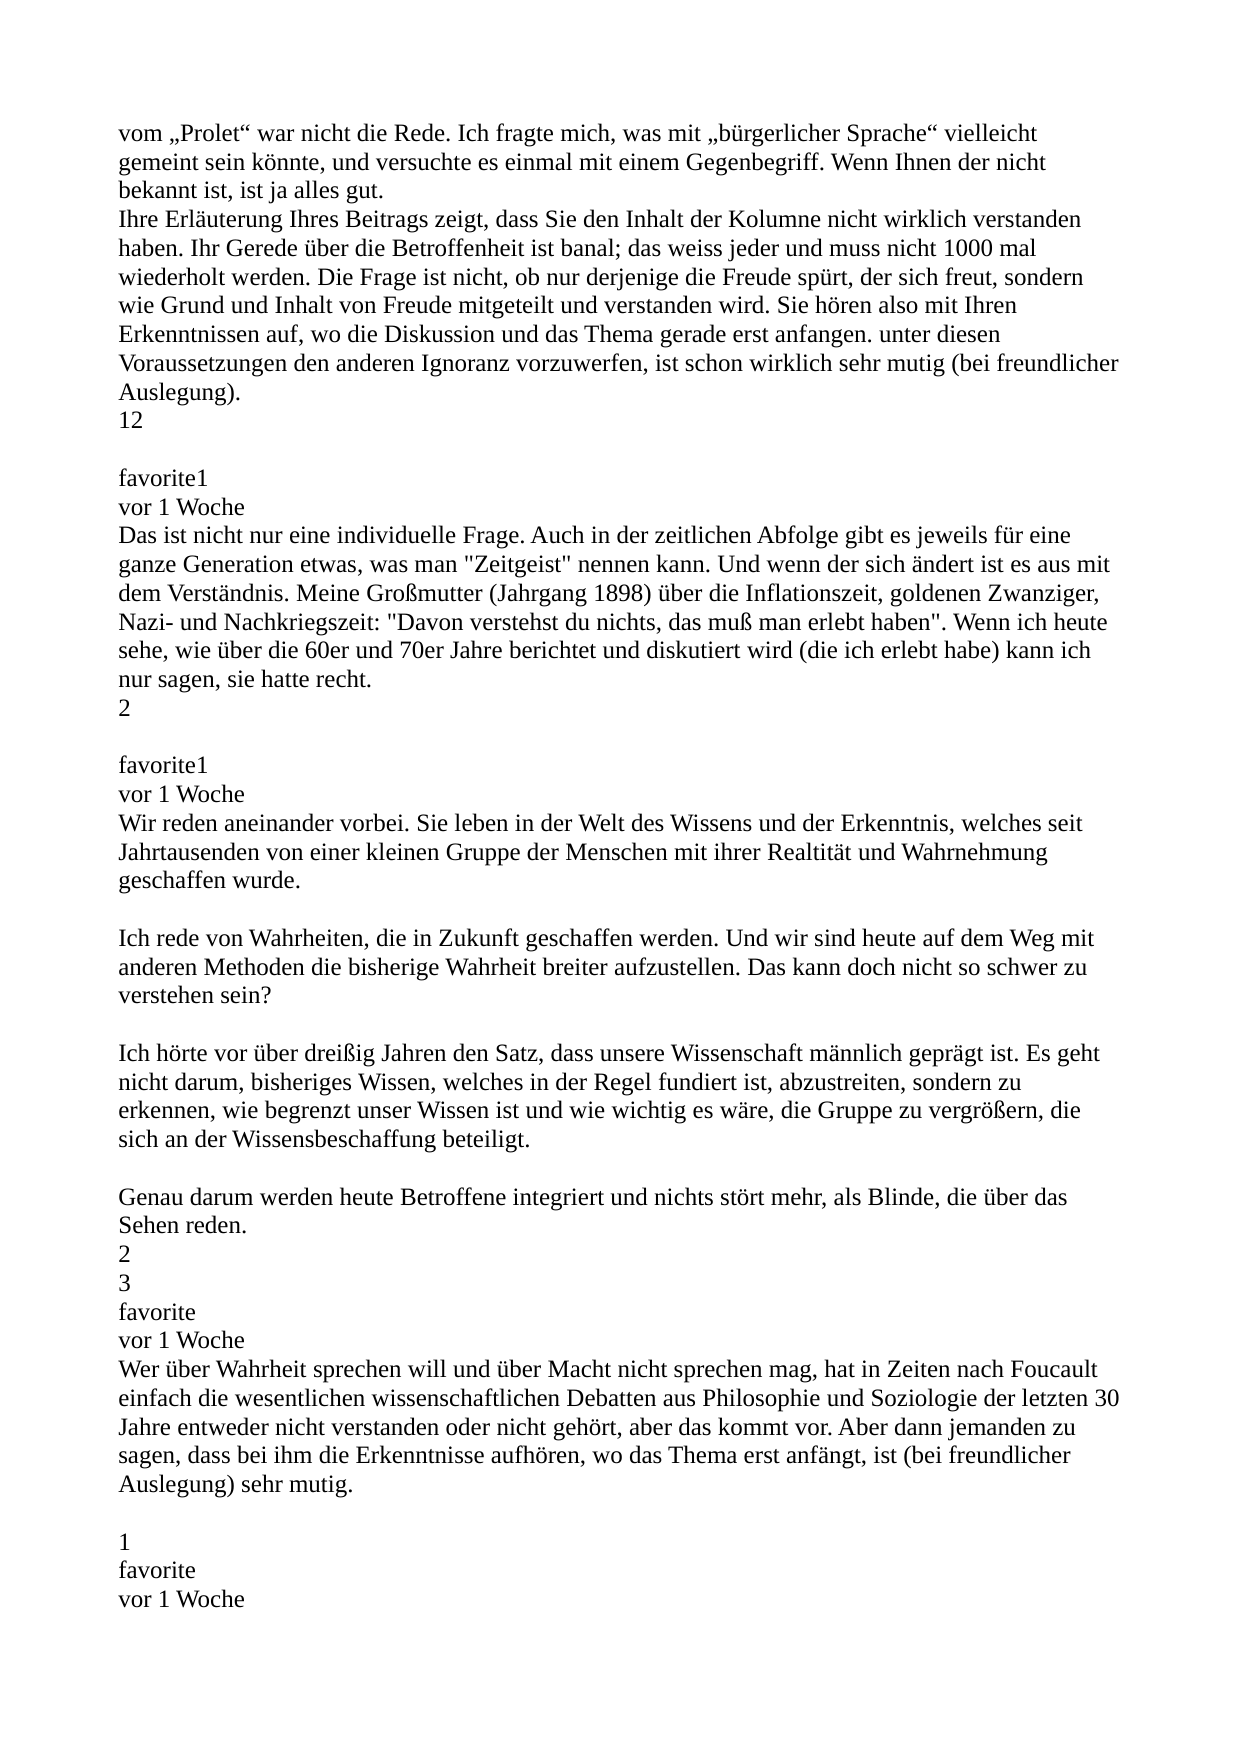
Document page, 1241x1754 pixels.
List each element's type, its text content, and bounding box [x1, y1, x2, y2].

text 2 [118, 693, 1122, 722]
text Ihre Erläuterung Ihres Beitrags zeigt, dass Sie den Inhalt der Kolumne nicht wirklich verstanden haben. Ihr Gerede über die Betroffenheit ist banal; das weiss jeder und muss nicht 1000 mal wiederholt werden. Die Frage ist nicht, ob nur derjenige die Freude spürt, der sich freut, sondern wie Grund und Inhalt von Freude mitgeteilt und verstanden wird. Sie hören also mit Ihren Erkenntnissen auf, wo die Diskussion und das Thema gerade erst anfangen. unter diesen Voraussetzungen den anderen Ignoranz vorzuwerfen, ist schon wirklich sehr mutig (bei freundlicher Auslegung). [118, 204, 1122, 406]
text vor 1 Woche [118, 1326, 1122, 1354]
text vor 1 Woche [118, 779, 1122, 808]
text vor 1 Woche [118, 492, 1122, 521]
text favorite1 [118, 463, 1122, 492]
text 1 [118, 1527, 1122, 1556]
text Das ist nicht nur eine individuelle Frage. Auch in der zeitlichen Abfolge gibt es jeweils für eine ganze Generation etwas, was man "Zeitgeist" nennen kann. Und wenn der sich ändert ist es aus mit dem Verständnis. Meine Großmutter (Jahrgang 1898) über die Inflationszeit, goldenen Zwanziger, Nazi- und Nachkriegszeit: "Davon verstehst du nichts, das muß man erlebt haben". Wenn ich heute sehe, wie über die 60er und 70er Jahre berichtet und diskutiert wird (die ich erlebt habe) kann ich nur sagen, sie hatte recht. [118, 521, 1122, 693]
text 3 [118, 1268, 1122, 1297]
text Wer über Wahrheit sprechen will und über Macht nicht sprechen mag, hat in Zeiten nach Foucault einfach die wesentlichen wissenschaftlichen Debatten aus Philosophie und Soziologie der letzten 30 Jahre entweder nicht verstanden oder nicht gehört, aber das kommt vor. Aber dann jemanden zu sagen, dass bei ihm die Erkenntnisse aufhören, wo das Thema erst anfängt, ist (bei freundlicher Auslegung) sehr mutig. [118, 1354, 1122, 1498]
text favorite1 [118, 751, 1122, 779]
text Genau darum werden heute Betroffene integriert und nichts stört mehr, als Blinde, die über das Sehen reden. [118, 1182, 1122, 1239]
text 12 [118, 406, 1122, 434]
text Ich hörte vor über dreißig Jahren den Satz, dass unsere Wissenschaft männlich geprägt ist. Es geht nicht darum, bisheriges Wissen, welches in der Regel fundiert ist, abzustreiten, sondern zu erkennen, wie begrenzt unser Wissen ist und wie wichtig es wäre, die Gruppe zu vergrößern, die sich an der Wissensbeschaffung beteiligt. [118, 1038, 1122, 1153]
text Wir reden aneinander vorbei. Sie leben in der Welt des Wissens und der Erkenntnis, welches seit Jahrtausenden von einer kleinen Gruppe der Menschen mit ihrer Realtität und Wahrnehmung geschaffen wurde. [118, 808, 1122, 894]
text favorite [118, 1556, 1122, 1584]
text vom „Prolet“ war nicht die Rede. Ich fragte mich, was mit „bürgerlicher Sprache“ vielleicht gemeint sein könnte, und versuchte es einmal mit einem Gegenbegriff. Wenn Ihnen der nicht bekannt ist, ist ja alles gut. [118, 118, 1122, 204]
text vor 1 Woche [118, 1584, 1122, 1613]
text Ich rede von Wahrheiten, die in Zukunft geschaffen werden. Und wir sind heute auf dem Weg mit anderen Methoden die bisherige Wahrheit breiter aufzustellen. Das kann doch nicht so schwer zu verstehen sein? [118, 923, 1122, 1009]
text favorite [118, 1297, 1122, 1326]
text 2 [118, 1239, 1122, 1268]
